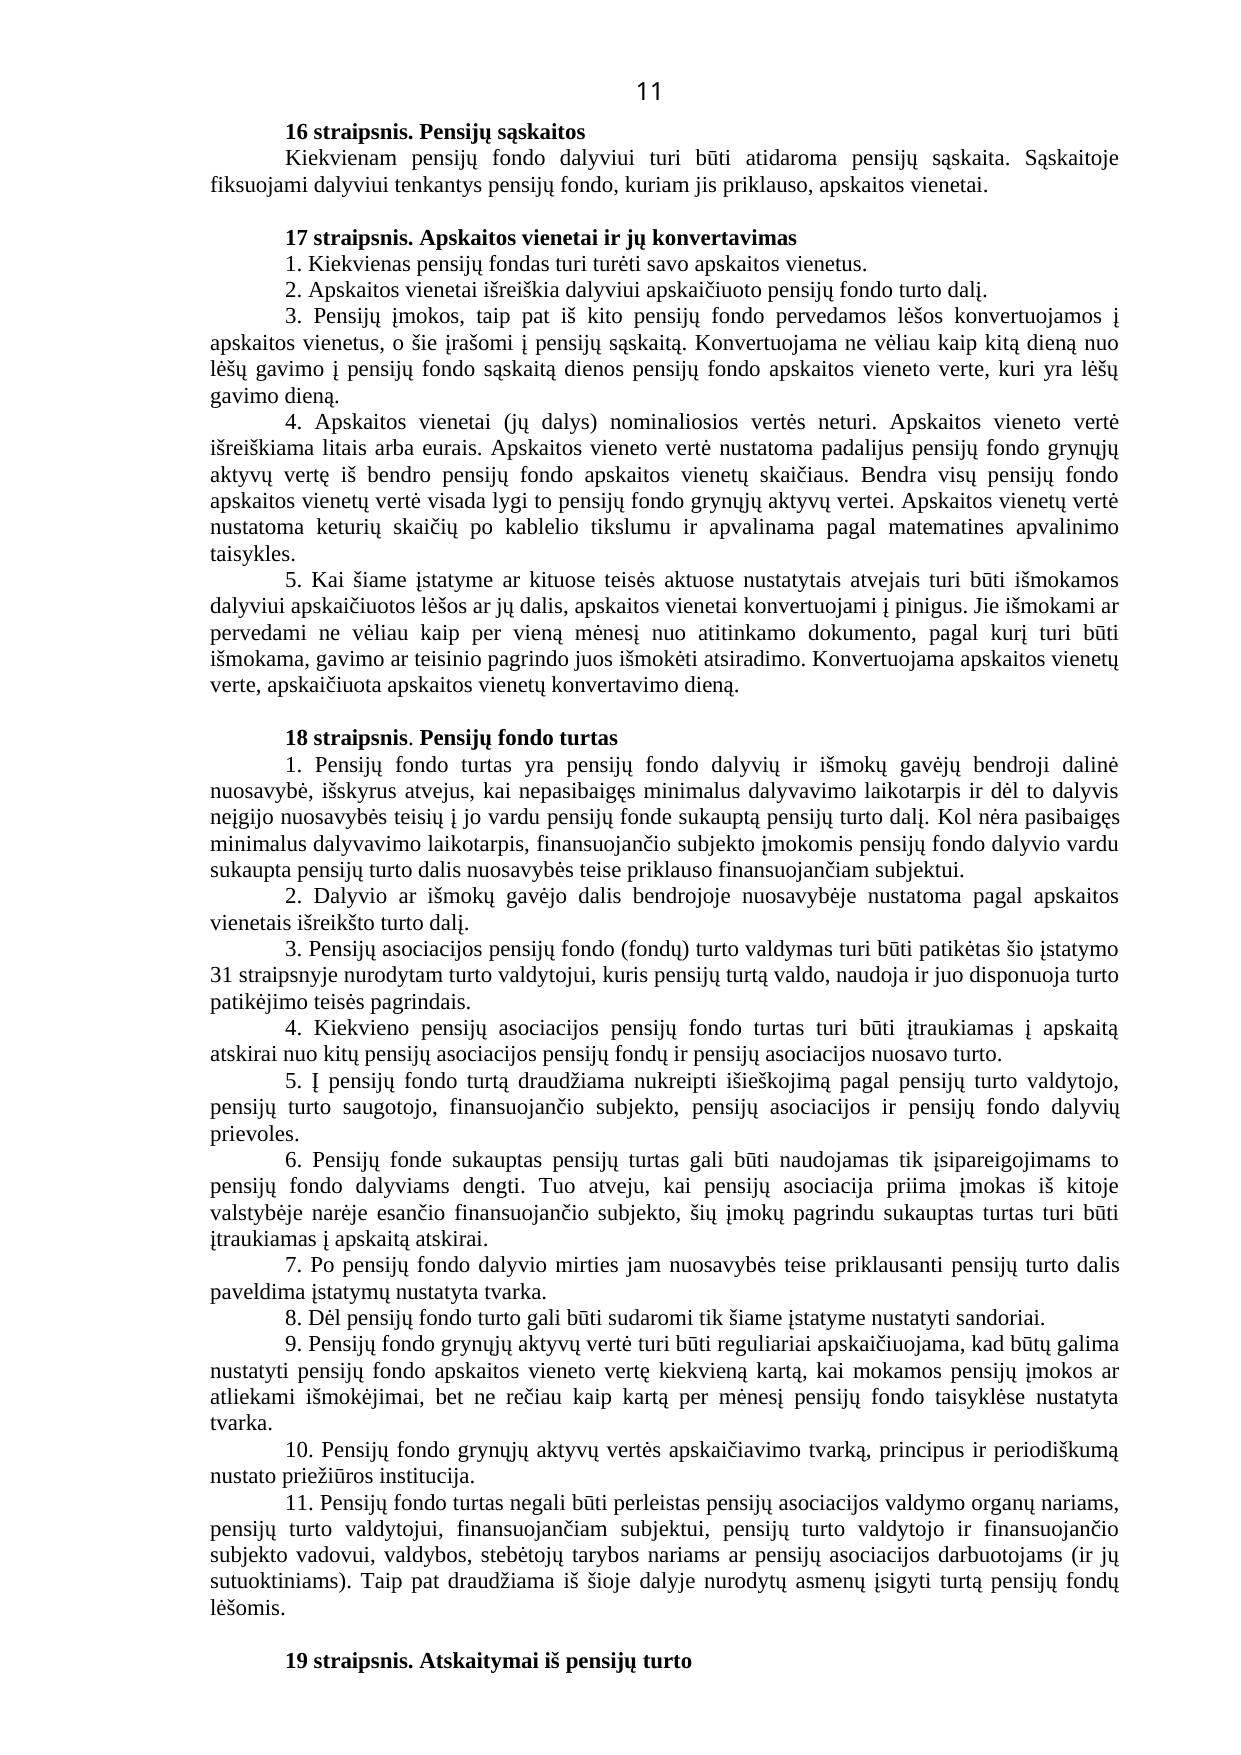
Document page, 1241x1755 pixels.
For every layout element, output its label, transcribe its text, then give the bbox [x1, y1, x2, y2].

text 6. Pensijų fonde sukauptas pensijų turtas gali būti naudojamas tik įsipareigojimams to pensijų fondo dalyviams dengti. Tuo atveju, kai pensijų asociacija priima įmokas iš kitoje valstybėje narėje esančio finansuojančio subjekto, šių įmokų pagrindu sukauptas turtas turi būti įtraukiamas į apskaitą atskirai. [210, 1146, 1120, 1251]
text 10. Pensijų fondo grynųjų aktyvų vertės apskaičiavimo tvarką, principus ir periodiškumą nustato priežiūros institucija. [210, 1436, 1120, 1488]
text 16 straipsnis. Pensijų sąskaitos [210, 118, 1120, 144]
text 3. Pensijų asociacijos pensijų fondo (fondų) turto valdymas turi būti patikėtas šio įstatymo 31 straipsnyje nurodytam turto valdytojui, kuris pensijų turtą valdo, naudoja ir juo disponuoja turto patikėjimo teisės pagrindais. [210, 935, 1120, 1014]
text 4. Kiekvieno pensijų asociacijos pensijų fondo turtas turi būti įtraukiamas į apskaitą atskirai nuo kitų pensijų asociacijos pensijų fondų ir pensijų asociacijos nuosavo turto. [210, 1014, 1120, 1067]
text 1. Kiekvienas pensijų fondas turi turėti savo apskaitos vienetus. [210, 250, 1120, 276]
text 1. Pensijų fondo turtas yra pensijų fondo dalyvių ir išmokų gavėjų bendroji dalinė nuosavybė, išskyrus atvejus, kai nepasibaigęs minimalus dalyvavimo laikotarpis ir dėl to dalyvis neįgijo nuosavybės teisių į jo vardu pensijų fonde sukauptą pensijų turto dalį. Kol nėra pasibaigęs minimalus dalyvavimo laikotarpis, finansuojančio subjekto įmokomis pensijų fondo dalyvio vardu sukaupta pensijų turto dalis nuosavybės teise priklauso finansuojančiam subjektui. [210, 751, 1120, 882]
text 17 straipsnis. Apskaitos vienetai ir jų konvertavimas [210, 223, 1120, 250]
text 18 straipsnis. Pensijų fondo turtas [210, 724, 1120, 751]
text 3. Pensijų įmokos, taip pat iš kito pensijų fondo pervedamos lėšos konvertuojamos į apskaitos vienetus, o šie įrašomi į pensijų sąskaitą. Konvertuojama ne vėliau kaip kitą dieną nuo lėšų gavimo į pensijų fondo sąskaitą dienos pensijų fondo apskaitos vieneto verte, kuri yra lėšų gavimo dieną. [210, 303, 1120, 408]
text 19 straipsnis. Atskaitymai iš pensijų turto [210, 1647, 1120, 1673]
text Kiekvienam pensijų fondo dalyviui turi būti atidaroma pensijų sąskaita. Sąskaitoje fiksuojami dalyviui tenkantys pensijų fondo, kuriam jis priklauso, apskaitos vienetai. [210, 144, 1120, 197]
text 5. Į pensijų fondo turtą draudžiama nukreipti išieškojimą pagal pensijų turto valdytojo, pensijų turto saugotojo, finansuojančio subjekto, pensijų asociacijos ir pensijų fondo dalyvių prievoles. [210, 1067, 1120, 1146]
text 2. Apskaitos vienetai išreiškia dalyviui apskaičiuoto pensijų fondo turto dalį. [210, 276, 1120, 303]
text 8. Dėl pensijų fondo turto gali būti sudaromi tik šiame įstatyme nustatyti sandoriai. [210, 1304, 1120, 1330]
text 9. Pensijų fondo grynųjų aktyvų vertė turi būti reguliariai apskaičiuojama, kad būtų galima nustatyti pensijų fondo apskaitos vieneto vertę kiekvieną kartą, kai mokamos pensijų įmokos ar atliekami išmokėjimai, bet ne rečiau kaip kartą per mėnesį pensijų fondo taisyklėse nustatyta tvarka. [210, 1330, 1120, 1436]
text 4. Apskaitos vienetai (jų dalys) nominaliosios vertės neturi. Apskaitos vieneto vertė išreiškiama litais arba eurais. Apskaitos vieneto vertė nustatoma padalijus pensijų fondo grynųjų aktyvų vertę iš bendro pensijų fondo apskaitos vienetų skaičiaus. Bendra visų pensijų fondo apskaitos vienetų vertė visada lygi to pensijų fondo grynųjų aktyvų vertei. Apskaitos vienetų vertė nustatoma keturių skaičių po kablelio tikslumu ir apvalinama pagal matematines apvalinimo taisykles. [210, 408, 1120, 566]
text 11. Pensijų fondo turtas negali būti perleistas pensijų asociacijos valdymo organų nariams, pensijų turto valdytojui, finansuojančiam subjektui, pensijų turto valdytojo ir finansuojančio subjekto vadovui, valdybos, stebėtojų tarybos nariams ar pensijų asociacijos darbuotojams (ir jų sutuoktiniams). Taip pat draudžiama iš šioje dalyje nurodytų asmenų įsigyti turtą pensijų fondų lėšomis. [210, 1488, 1120, 1620]
text 5. Kai šiame įstatyme ar kituose teisės aktuose nustatytais atvejais turi būti išmokamos dalyviui apskaičiuotos lėšos ar jų dalis, apskaitos vienetai konvertuojami į pinigus. Jie išmokami ar pervedami ne vėliau kaip per vieną mėnesį nuo atitinkamo dokumento, pagal kurį turi būti išmokama, gavimo ar teisinio pagrindo juos išmokėti atsiradimo. Konvertuojama apskaitos vienetų verte, apskaičiuota apskaitos vienetų konvertavimo dieną. [210, 566, 1120, 698]
text 7. Po pensijų fondo dalyvio mirties jam nuosavybės teise priklausanti pensijų turto dalis paveldima įstatymų nustatyta tvarka. [210, 1251, 1120, 1304]
text 2. Dalyvio ar išmokų gavėjo dalis bendrojoje nuosavybėje nustatoma pagal apskaitos vienetais išreikšto turto dalį. [210, 882, 1120, 935]
